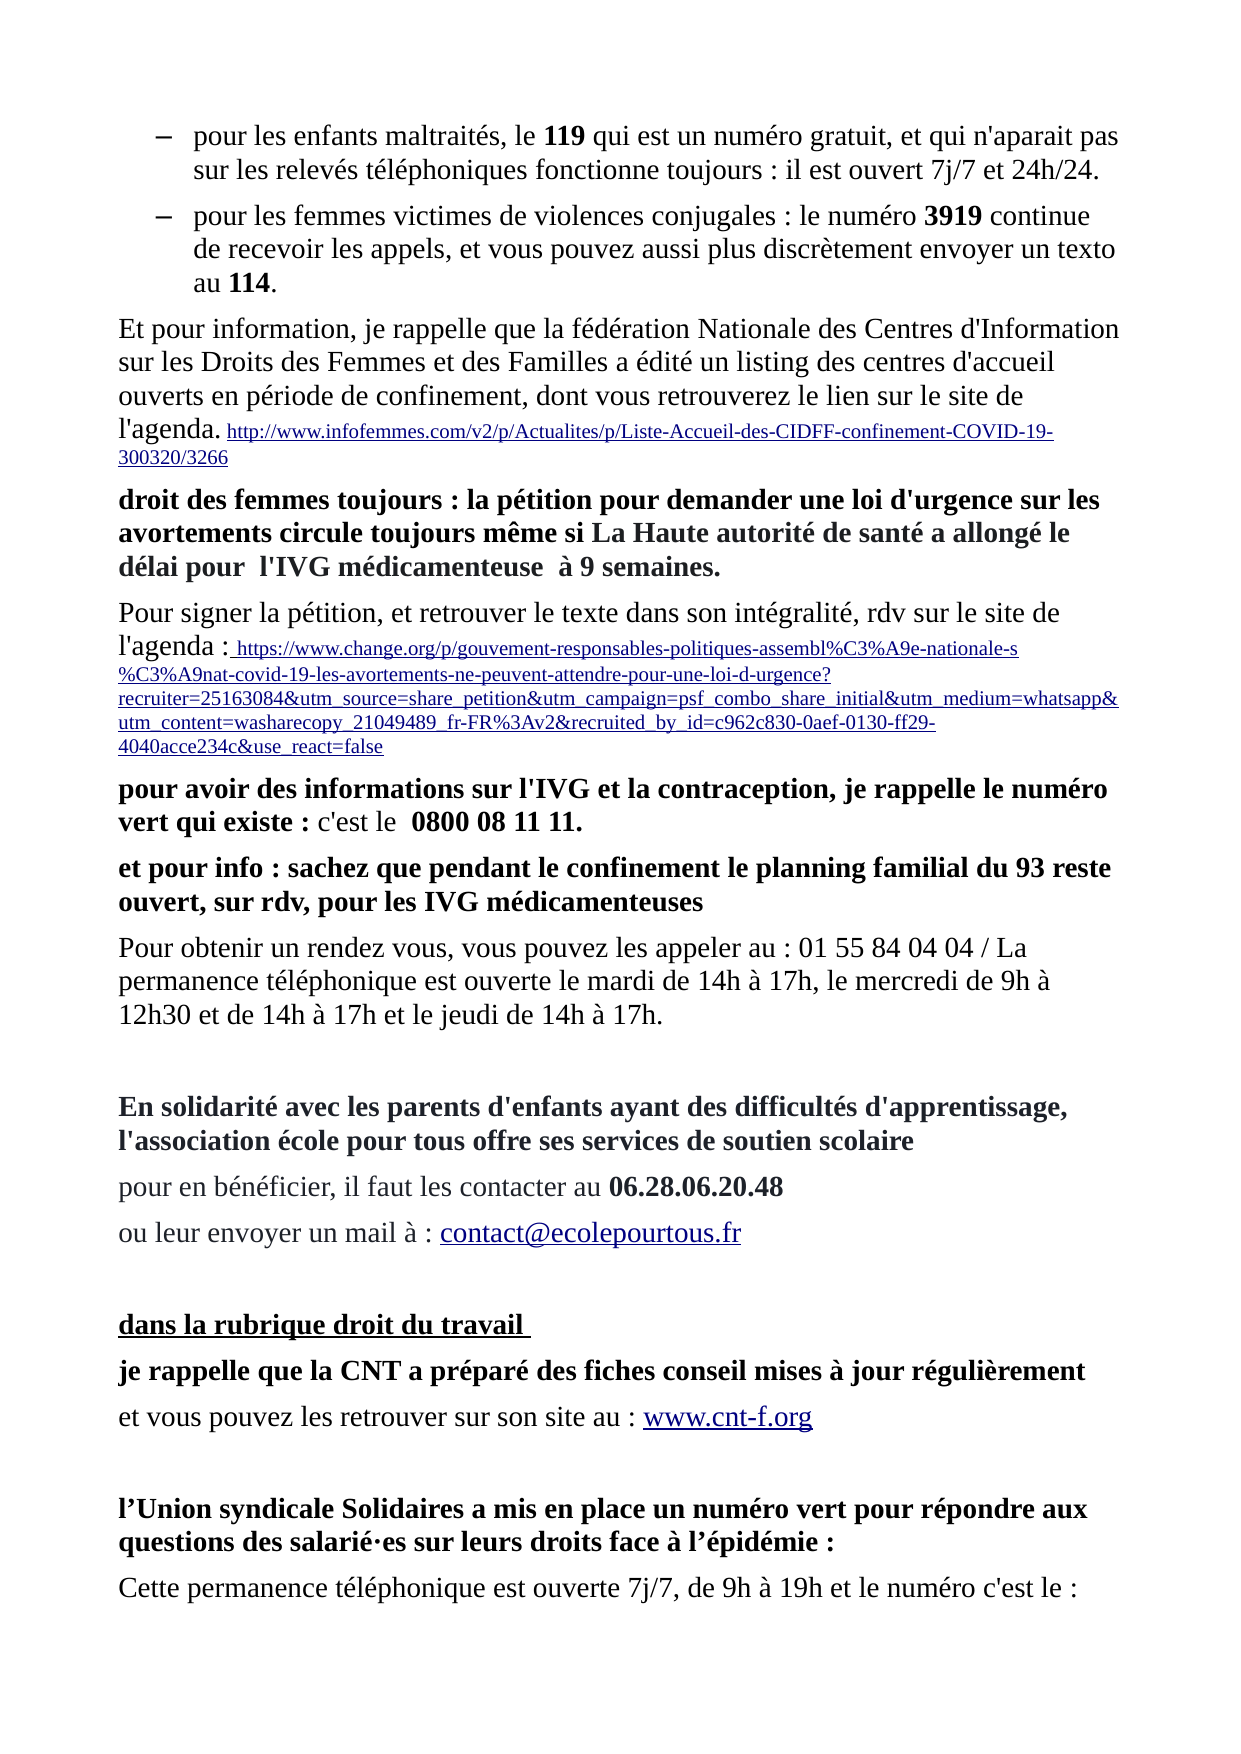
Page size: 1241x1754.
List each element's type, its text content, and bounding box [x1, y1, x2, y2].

text Cette permanence téléphonique est ouverte 7j/7, de 9h à 19h et le numéro c'est le : [118, 1571, 1122, 1604]
text pour avoir des informations sur l'IVG et la contraception, je rappelle le numéro vert qui existe : c'est le 0800 08 11 11. [118, 771, 1122, 838]
text l’Union syndicale Solidaires a mis en place un numéro vert pour répondre aux questions des salarié·es sur leurs droits face à l’épidémie : [118, 1491, 1122, 1558]
text dans la rubrique droit du travail [118, 1307, 1122, 1340]
text En solidarité avec les parents d'enfants ayant des difficultés d'apprentissage, l'association école pour tous offre ses services de soutien scolaire [118, 1089, 1122, 1156]
list pour les femmes victimes de violences conjugales : le numéro 3919 continue de recevoir les appels, et vous pouvez aussi plus discrètement envoyer un texto au 114. [156, 198, 1122, 298]
list pour les enfants maltraités, le 119 qui est un numéro gratuit, et qui n'aparait pas sur les relevés téléphoniques fonctionne toujours : il est ouvert 7j/7 et 24h/24. [156, 118, 1122, 185]
text Pour obtenir un rendez vous, vous pouvez les appeler au : 01 55 84 04 04 / La permanence téléphonique est ouverte le mardi de 14h à 17h, le mercredi de 9h à 12h30 et de 14h à 17h et le jeudi de 14h à 17h. [118, 930, 1122, 1031]
text Pour signer la pétition, et retrouver le texte dans son intégralité, rdv sur le site de l'agenda : https://www.change.org/p/gouvement-responsables-politiques-assembl%C3%A9e-nationale-s%C3%A9nat-covid-19-les-avortements-ne-peuvent-attendre-pour-une-loi-d-urgence?recruiter=25163084&utm_source=share_petition&utm_campaign=psf_combo_share_initial&utm_medium=whatsapp&utm_content=washarecopy_21049489_fr-FR%3Av2&recruited_by_id=c962c830-0aef-0130-ff29-4040acce234c&use_react=false [118, 595, 1122, 758]
text droit des femmes toujours : la pétition pour demander une loi d'urgence sur les avortements circule toujours même si La Haute autorité de santé a allongé le délai pour l'IVG médicamenteuse à 9 semaines. [118, 482, 1122, 582]
text et vous pouvez les retrouver sur son site au : www.cnt-f.org [118, 1399, 1122, 1432]
text ou leur envoyer un mail à : contact@ecolepourtous.fr [118, 1215, 1122, 1248]
text Et pour information, je rappelle que la fédération Nationale des Centres d'Information sur les Droits des Femmes et des Familles a édité un listing des centres d'accueil ouverts en période de confinement, dont vous retrouverez le lien sur le site de l'agenda. http://www.infofemmes.com/v2/p/Actualites/p/Liste-Accueil-des-CIDFF-confinement-COVID-19-300320/3266 [118, 311, 1122, 469]
text je rappelle que la CNT a préparé des fiches conseil mises à jour régulièrement [118, 1353, 1122, 1386]
text et pour info : sachez que pendant le confinement le planning familial du 93 reste ouvert, sur rdv, pour les IVG médicamenteuses [118, 850, 1122, 917]
text pour en bénéficier, il faut les contacter au 06.28.06.20.48 [118, 1169, 1122, 1202]
